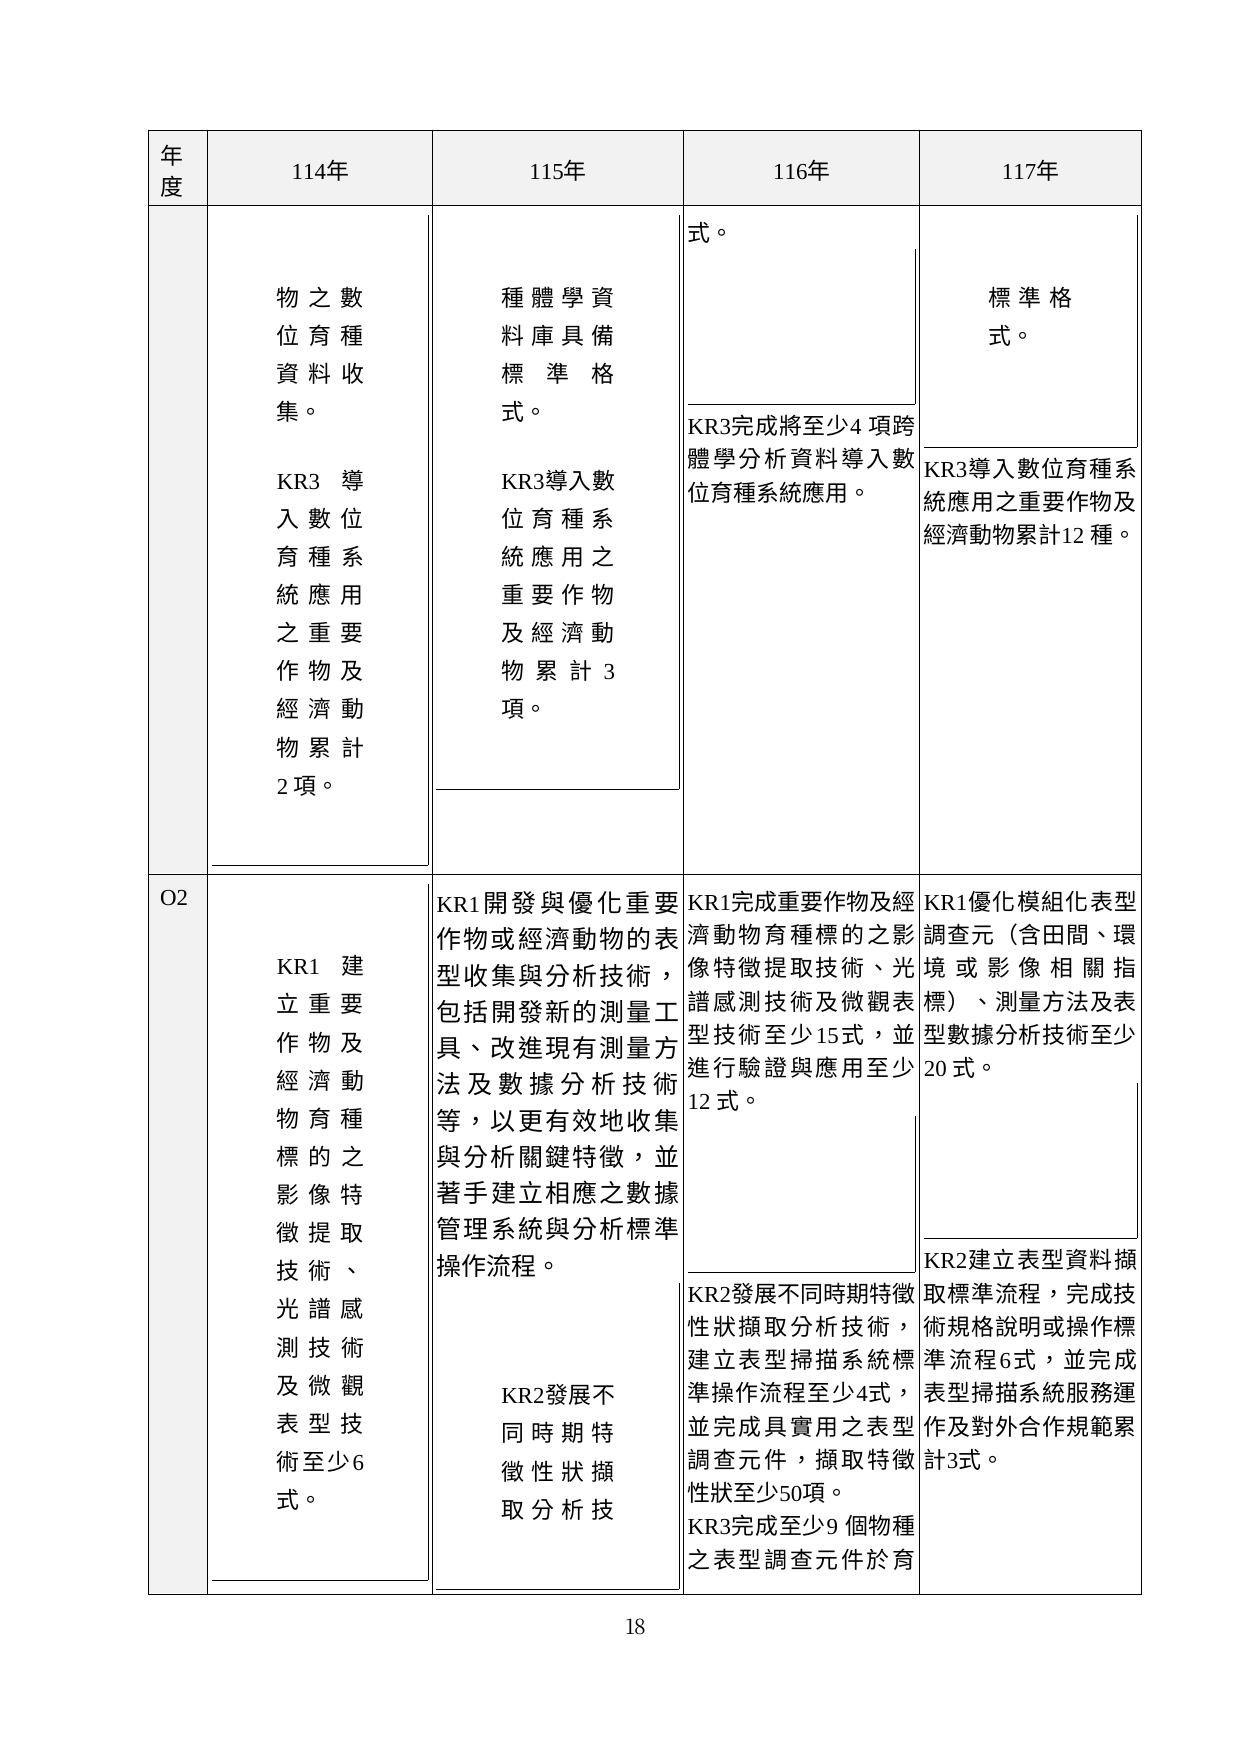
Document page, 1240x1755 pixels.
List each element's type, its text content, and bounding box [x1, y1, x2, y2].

table_cell KR1完成重要作物及經濟動物育種標的之影像特徵提取技術、光譜感測技術及微觀表型技術至少15式，並進行驗證與應用至少12 式。 KR2發展不同時期特徵性狀擷取分析技術，建立表型掃描系統標準操作流程至少4式，並完成具實用之表型調查元件，擷取特徵性狀至少50項。 KR3完成至少9 個物種之表型調查元件於育 [684, 875, 919, 1593]
table_cell 標準格式。 KR3導入數位育種系統應用之重要作物及經濟動物累計12 種。 [920, 206, 1141, 873]
table_header 116年 [684, 131, 919, 205]
table_header 117年 [920, 131, 1141, 205]
table_header 115年 [433, 131, 683, 205]
table_cell 種體學資料庫具備標準格式。 KR3導入數位育種系統應用之重要作物及經濟動物累計3項。 [433, 206, 683, 873]
table_cell KR1優化模組化表型調查元（含田間、環境或影像相關指標）、測量方法及表型數據分析技術至少20 式。 KR2建立表型資料擷取標準流程，完成技術規格說明或操作標準流程6式，並完成表型掃描系統服務運作及對外合作規範累計3式。 [920, 875, 1141, 1593]
table_header 114年 [208, 131, 432, 205]
table_cell O2 [149, 875, 207, 1593]
table_cell KR1開發與優化重要作物或經濟動物的表型收集與分析技術，包括開發新的測量工具、改進現有測量方法及數據分析技術等，以更有效地收集與分析關鍵特徵，並著手建立相應之數據管理系統與分析標準操作流程。 KR2發展不同時期特徵性狀擷取分析技 [433, 875, 683, 1593]
table_header 年度 [149, 131, 207, 205]
table_cell [149, 206, 207, 873]
table_cell 式。 KR3完成將至少4 項跨體學分析資料導入數位育種系統應用。 [684, 206, 919, 873]
table_cell KR1建立重要作物及經濟動物育種標的之影像特徵提取技術、光譜感測技術及微觀表型技術至少6式。 [208, 875, 432, 1593]
table_cell 物之數位育種資料收集。 KR3導入數位育種系統應用之重要作物及經濟動物累計 2 項。 [208, 206, 432, 873]
